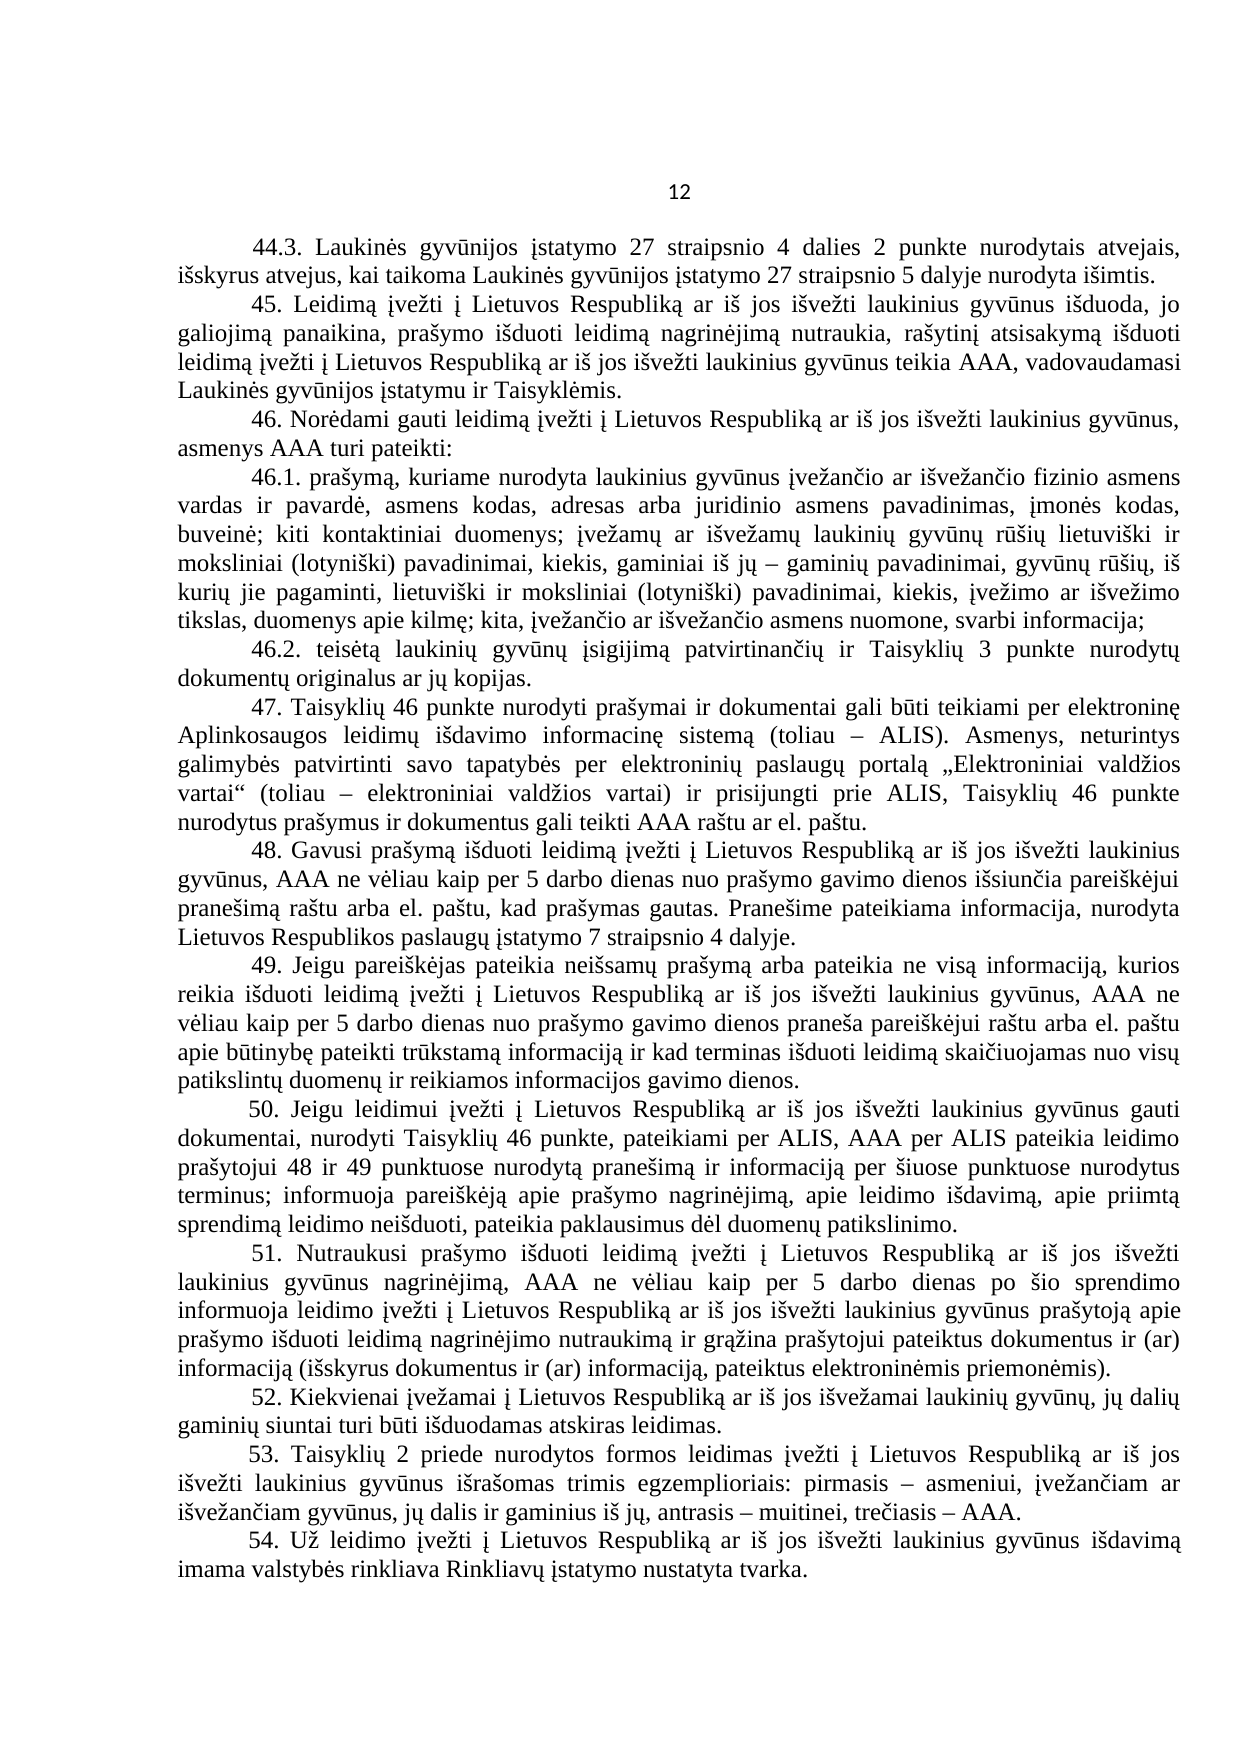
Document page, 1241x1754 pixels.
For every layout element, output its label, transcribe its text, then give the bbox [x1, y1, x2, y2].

text 49. Jeigu pareiškėjas pateikia neišsamų prašymą arba pateikia ne visą informaciją, kurios reikia išduoti leidimą įvežti į Lietuvos Respubliką ar iš jos išvežti laukinius gyvūnus, AAA ne vėliau kaip per 5 darbo dienas nuo prašymo gavimo dienos praneša pareiškėjui raštu arba el. paštu apie būtinybę pateikti trūkstamą informaciją ir kad terminas išduoti leidimą skaičiuojamas nuo visų patikslintų duomenų ir reikiamos informacijos gavimo dienos. [177, 950, 1181, 1094]
text 50. Jeigu leidimui įvežti į Lietuvos Respubliką ar iš jos išvežti laukinius gyvūnus gauti dokumentai, nurodyti Taisyklių 46 punkte, pateikiami per ALIS, AAA per ALIS pateikia leidimo prašytojui 48 ir 49 punktuose nurodytą pranešimą ir informaciją per šiuose punktuose nurodytus terminus; informuoja pareiškėją apie prašymo nagrinėjimą, apie leidimo išdavimą, apie priimtą sprendimą leidimo neišduoti, pateikia paklausimus dėl duomenų patikslinimo. [177, 1094, 1181, 1238]
text 45. Leidimą įvežti į Lietuvos Respubliką ar iš jos išvežti laukinius gyvūnus išduoda, jo galiojimą panaikina, prašymo išduoti leidimą nagrinėjimą nutraukia, rašytinį atsisakymą išduoti leidimą įvežti į Lietuvos Respubliką ar iš jos išvežti laukinius gyvūnus teikia AAA, vadovaudamasi Laukinės gyvūnijos įstatymu ir Taisyklėmis. [177, 289, 1181, 404]
text 46.2. teisėtą laukinių gyvūnų įsigijimą patvirtinančių ir Taisyklių 3 punkte nurodytų dokumentų originalus ar jų kopijas. [177, 634, 1181, 692]
text 52. Kiekvienai įvežamai į Lietuvos Respubliką ar iš jos išvežamai laukinių gyvūnų, jų dalių gaminių siuntai turi būti išduodamas atskiras leidimas. [177, 1382, 1181, 1439]
text 48. Gavusi prašymą išduoti leidimą įvežti į Lietuvos Respubliką ar iš jos išvežti laukinius gyvūnus, AAA ne vėliau kaip per 5 darbo dienas nuo prašymo gavimo dienos išsiunčia pareiškėjui pranešimą raštu arba el. paštu, kad prašymas gautas. Pranešime pateikiama informacija, nurodyta Lietuvos Respublikos paslaugų įstatymo 7 straipsnio 4 dalyje. [177, 835, 1181, 950]
text 46.1. prašymą, kuriame nurodyta laukinius gyvūnus įvežančio ar išvežančio fizinio asmens vardas ir pavardė, asmens kodas, adresas arba juridinio asmens pavadinimas, įmonės kodas, buveinė; kiti kontaktiniai duomenys; įvežamų ar išvežamų laukinių gyvūnų rūšių lietuviški ir moksliniai (lotyniški) pavadinimai, kiekis, gaminiai iš jų – gaminių pavadinimai, gyvūnų rūšių, iš kurių jie pagaminti, lietuviški ir moksliniai (lotyniški) pavadinimai, kiekis, įvežimo ar išvežimo tikslas, duomenys apie kilmę; kita, įvežančio ar išvežančio asmens nuomone, svarbi informacija; [177, 462, 1181, 634]
text 51. Nutraukusi prašymo išduoti leidimą įvežti į Lietuvos Respubliką ar iš jos išvežti laukinius gyvūnus nagrinėjimą, AAA ne vėliau kaip per 5 darbo dienas po šio sprendimo informuoja leidimo įvežti į Lietuvos Respubliką ar iš jos išvežti laukinius gyvūnus prašytoją apie prašymo išduoti leidimą nagrinėjimo nutraukimą ir grąžina prašytojui pateiktus dokumentus ir (ar) informaciją (išskyrus dokumentus ir (ar) informaciją, pateiktus elektroninėmis priemonėmis). [177, 1238, 1181, 1382]
text 54. Už leidimo įvežti į Lietuvos Respubliką ar iš jos išvežti laukinius gyvūnus išdavimą imama valstybės rinkliava Rinkliavų įstatymo nustatyta tvarka. [177, 1525, 1181, 1583]
text 46. Norėdami gauti leidimą įvežti į Lietuvos Respubliką ar iš jos išvežti laukinius gyvūnus, asmenys AAA turi pateikti: [177, 404, 1181, 462]
text 44.3. Laukinės gyvūnijos įstatymo 27 straipsnio 4 dalies 2 punkte nurodytais atvejais, išskyrus atvejus, kai taikoma Laukinės gyvūnijos įstatymo 27 straipsnio 5 dalyje nurodyta išimtis. [177, 232, 1181, 289]
text 47. Taisyklių 46 punkte nurodyti prašymai ir dokumentai gali būti teikiami per elektroninę Aplinkosaugos leidimų išdavimo informacinę sistemą (toliau – ALIS). Asmenys, neturintys galimybės patvirtinti savo tapatybės per elektroninių paslaugų portalą „Elektroniniai valdžios vartai“ (toliau – elektroniniai valdžios vartai) ir prisijungti prie ALIS, Taisyklių 46 punkte nurodytus prašymus ir dokumentus gali teikti AAA raštu ar el. paštu. [177, 692, 1181, 835]
text 53. Taisyklių 2 priede nurodytos formos leidimas įvežti į Lietuvos Respubliką ar iš jos išvežti laukinius gyvūnus išrašomas trimis egzemplioriais: pirmasis – asmeniui, įvežančiam ar išvežančiam gyvūnus, jų dalis ir gaminius iš jų, antrasis – muitinei, trečiasis – AAA. [177, 1439, 1181, 1525]
